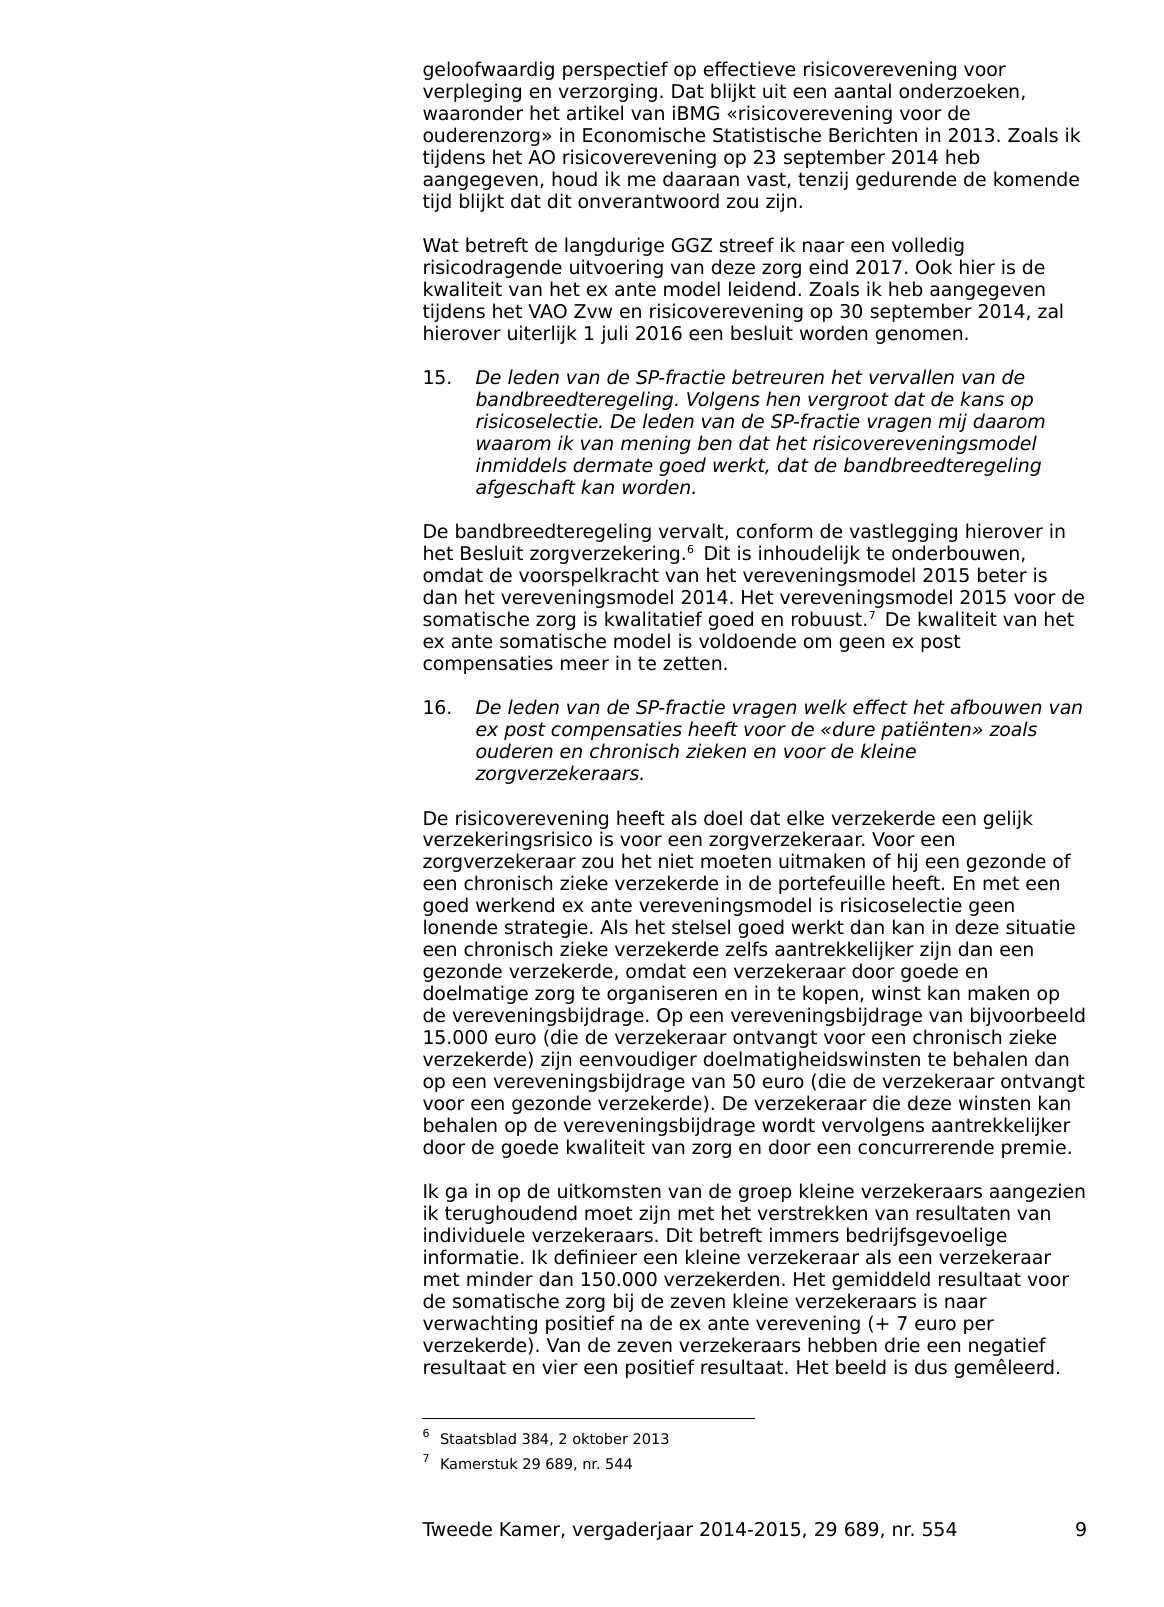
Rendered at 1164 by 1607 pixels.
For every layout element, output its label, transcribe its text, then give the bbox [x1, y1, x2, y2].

text 16. De leden van de SP-fractie vragen welk effect het afbouwen van ex post compensaties heeft voor de «dure patiënten» zoals ouderen en chronisch zieken en voor de kleine zorgverzekeraars. [422, 697, 1087, 785]
text De risicoverevening heeft als doel dat elke verzekerde een gelijk verzekeringsrisico is voor een zorgverzekeraar. Voor een zorgverzekeraar zou het niet moeten uitmaken of hij een gezonde of een chronisch zieke verzekerde in de portefeuille heeft. En met een goed werkend ex ante vereveningsmodel is risicoselectie geen lonende strategie. Als het stelsel goed werkt dan kan in deze situatie een chronisch zieke verzekerde zelfs aantrekkelijker zijn dan een gezonde verzekerde, omdat een verzekeraar door goede en doelmatige zorg te organiseren en in te kopen, winst kan maken op de vereveningsbijdrage. Op een vereveningsbijdrage van bijvoorbeeld 15.000 euro (die de verzekeraar ontvangt voor een chronisch zieke verzekerde) zijn eenvoudiger doelmatigheidswinsten te behalen dan op een vereveningsbijdrage van 50 euro (die de verzekeraar ontvangt voor een gezonde verzekerde). De verzekeraar die deze winsten kan behalen op de vereveningsbijdrage wordt vervolgens aantrekkelijker door de goede kwaliteit van zorg en door een concurrerende premie. [422, 807, 1087, 1159]
text Kamerstuk 29 689, nr. 544 [422, 1452, 1087, 1474]
text geloofwaardig perspectief op effectieve risicoverevening voor verpleging en verzorging. Dat blijkt uit een aantal onderzoeken, waaronder het artikel van iBMG «risicoverevening voor de ouderenzorg» in Economische Statistische Berichten in 2013. Zoals ik tijdens het AO risicoverevening op 23 september 2014 heb aangegeven, houd ik me daaraan vast, tenzij gedurende de komende tijd blijkt dat dit onverantwoord zou zijn. [422, 59, 1087, 213]
text De bandbreedteregeling vervalt, conform de vastlegging hierover in het Besluit zorgverzekering. Dit is inhoudelijk te onderbouwen, omdat de voorspelkracht van het vereveningsmodel 2015 beter is dan het vereveningsmodel 2014. Het vereveningsmodel 2015 voor de somatische zorg is kwalitatief goed en robuust. De kwaliteit van het ex ante somatische model is voldoende om geen ex post compensaties meer in te zetten. [422, 521, 1087, 675]
text Staatsblad 384, 2 oktober 2013 [422, 1427, 1087, 1449]
text 15. De leden van de SP-fractie betreuren het vervallen van de bandbreedteregeling. Volgens hen vergroot dat de kans op risicoselectie. De leden van de SP-fractie vragen mij daarom waarom ik van mening ben dat het risicovereveningsmodel inmiddels dermate goed werkt, dat de bandbreedteregeling afgeschaft kan worden. [422, 367, 1087, 499]
text Ik ga in op de uitkomsten van de groep kleine verzekeraars aangezien ik terughoudend moet zijn met het verstrekken van resultaten van individuele verzekeraars. Dit betreft immers bedrijfsgevoelige informatie. Ik definieer een kleine verzekeraar als een verzekeraar met minder dan 150.000 verzekerden. Het gemiddeld resultaat voor de somatische zorg bij de zeven kleine verzekeraars is naar verwachting positief na de ex ante verevening (+ 7 euro per verzekerde). Van de zeven verzekeraars hebben drie een negatief resultaat en vier een positief resultaat. Het beeld is dus gemêleerd. [422, 1181, 1087, 1379]
text Wat betreft de langdurige GGZ streef ik naar een volledig risicodragende uitvoering van deze zorg eind 2017. Ook hier is de kwaliteit van het ex ante model leidend. Zoals ik heb aangegeven tijdens het VAO Zvw en risicoverevening op 30 september 2014, zal hierover uiterlijk 1 juli 2016 een besluit worden genomen. [422, 235, 1087, 345]
